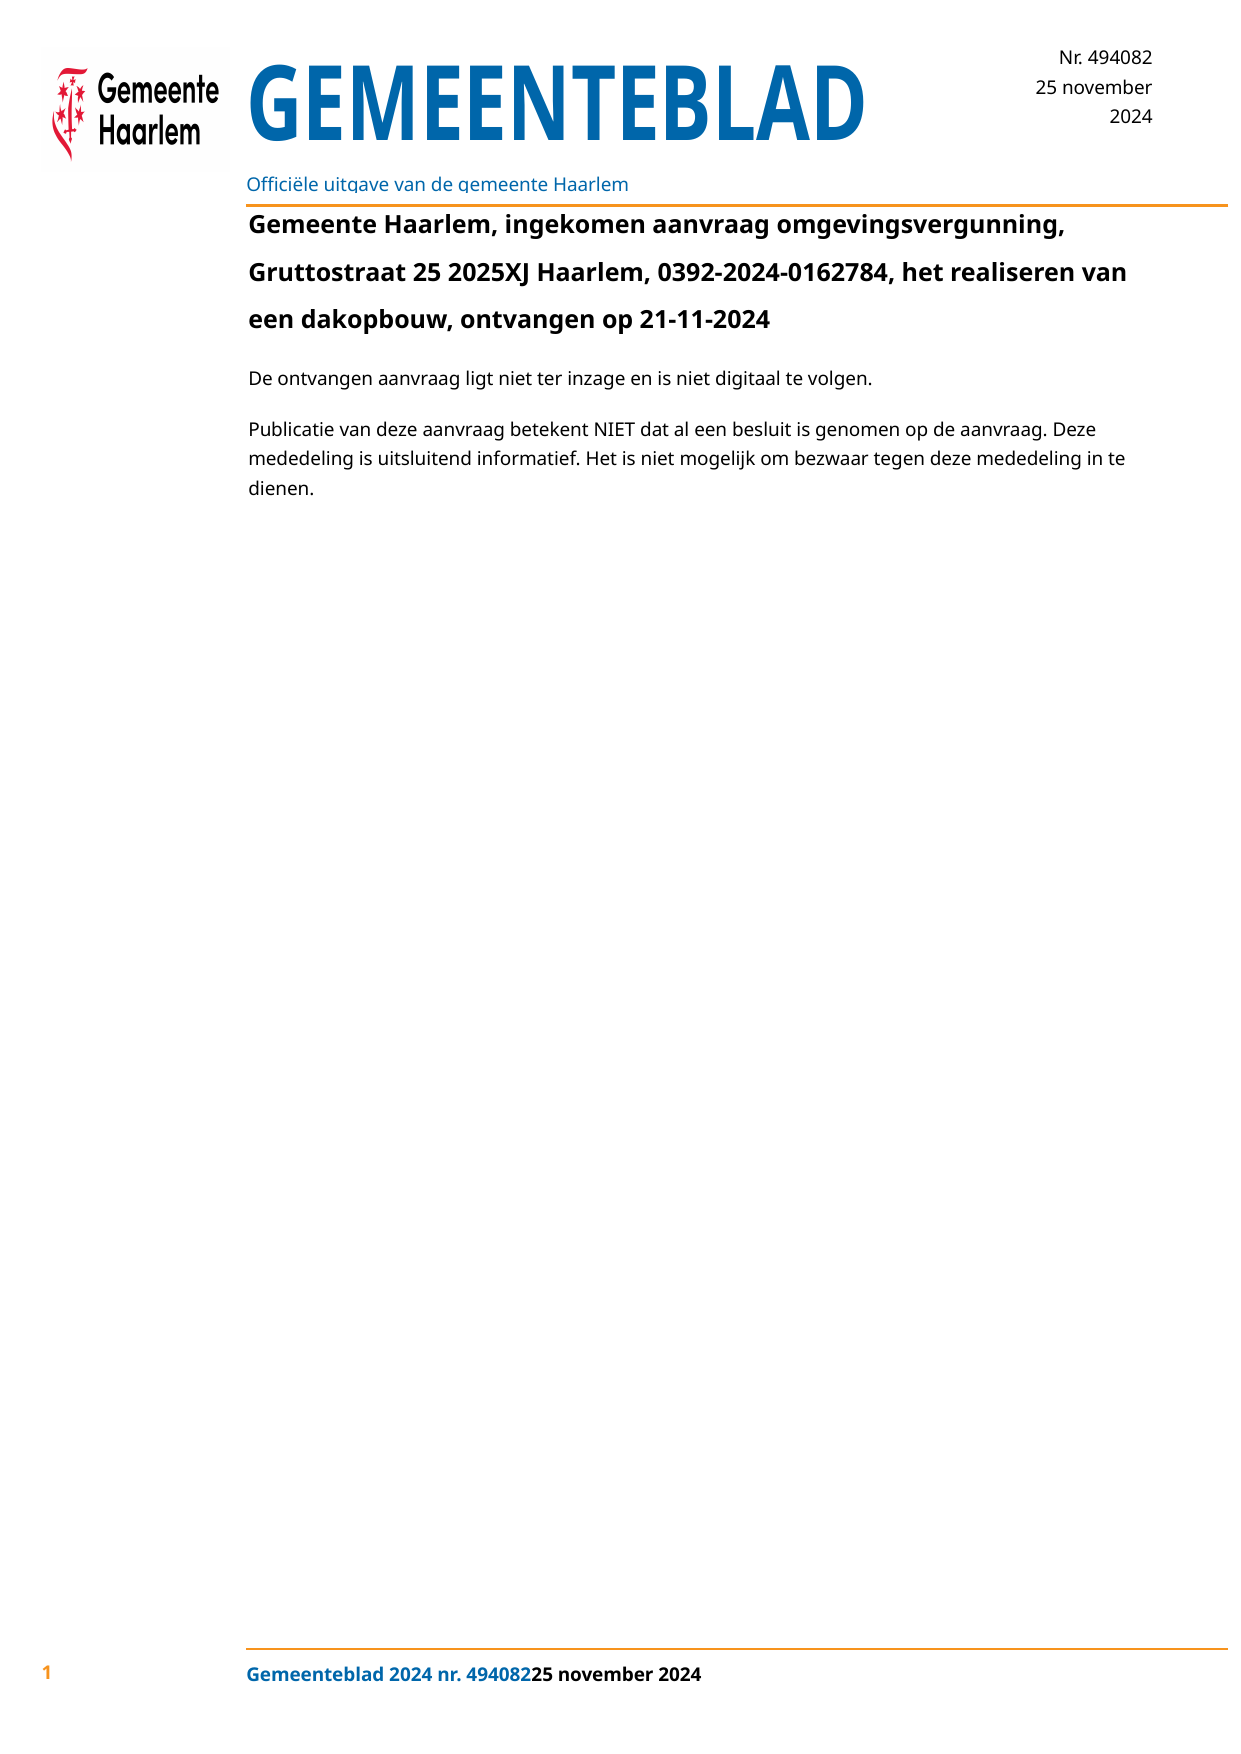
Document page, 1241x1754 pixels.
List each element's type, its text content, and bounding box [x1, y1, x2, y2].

text Publicatie van deze aanvraag betekent NIET dat al een besluit is genomen op de aanvraag. Deze mededeling is uitsluitend informatief. Het is niet mogelijk om bezwaar tegen deze mededeling in te dienen. [248, 416, 1152, 501]
picture [41, 47, 231, 172]
text De ontvangen aanvraag ligt niet ter inzage en is niet digitaal te volgen. [248, 366, 1152, 391]
text Gemeente Haarlem, ingekomen aanvraag omgevingsvergunning, Gruttostraat 25 2025XJ Haarlem, 0392-2024-0162784, het realiseren van een dakopbouw, ontvangen op 21-11-2024 [248, 207, 1152, 336]
